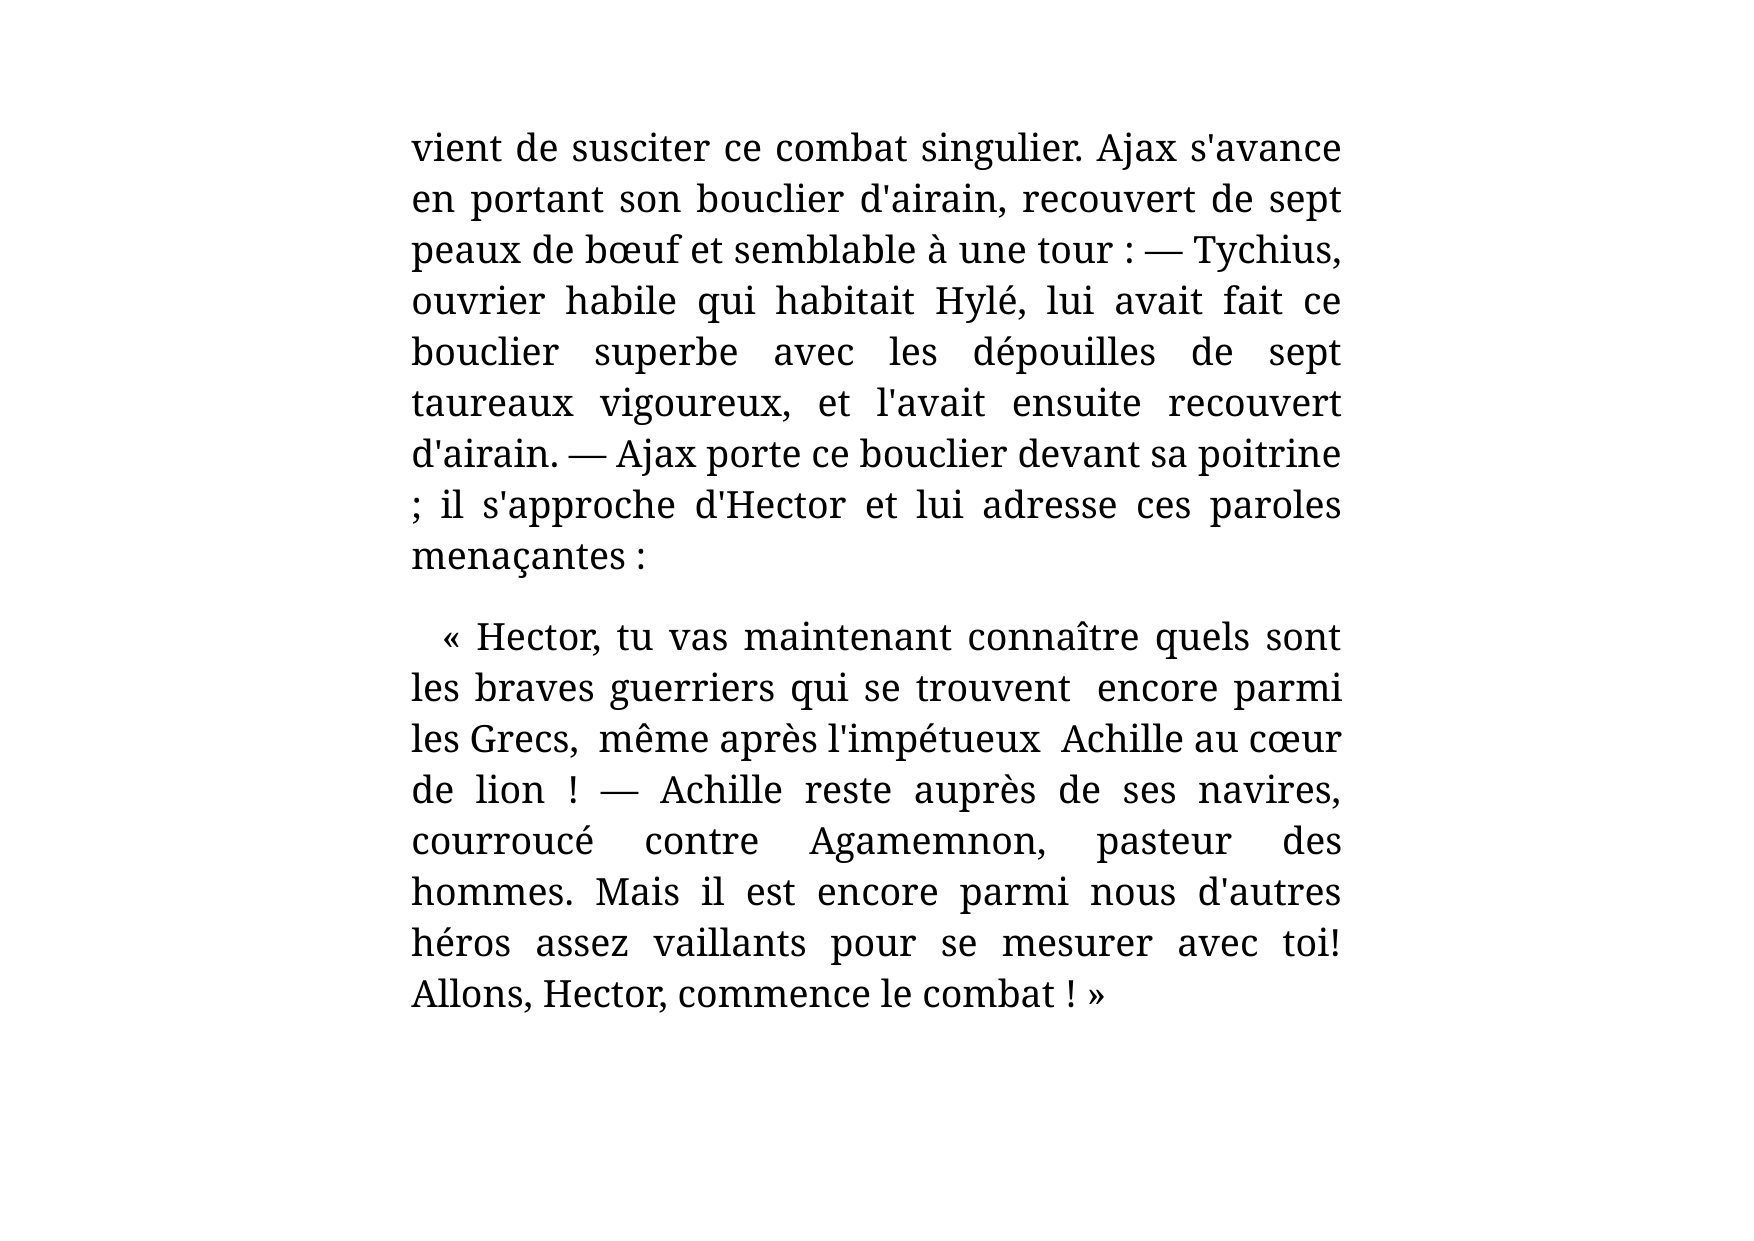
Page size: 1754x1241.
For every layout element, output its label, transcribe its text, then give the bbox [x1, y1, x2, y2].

table_header vient de susciter ce combat singulier. Ajax s'avance en portant son bouclier d'airain, recouvert de sept peaux de bœuf et semblable à une tour : — Tychius, ouvrier habile qui habitait Hylé, lui avait fait ce bouclier superbe avec les dépouilles de sept taureaux vigoureux, et l'avait ensuite recouvert d'airain. — Ajax porte ce bouclier devant sa poitrine ; il s'approche d'Hector et lui adresse ces paroles menaçantes : « Hector, tu vas maintenant connaître quels sont les braves guerriers qui se trouvent encore parmi les Grecs, même après l'impétueux Achille au cœur de lion ! — Achille reste auprès de ses navires, courroucé contre Agamemnon, pasteur des hommes. Mais il est encore parmi nous d'autres héros assez vaillants pour se mesurer avec toi! Allons, Hector, commence le combat ! » [408, 118, 1346, 1051]
